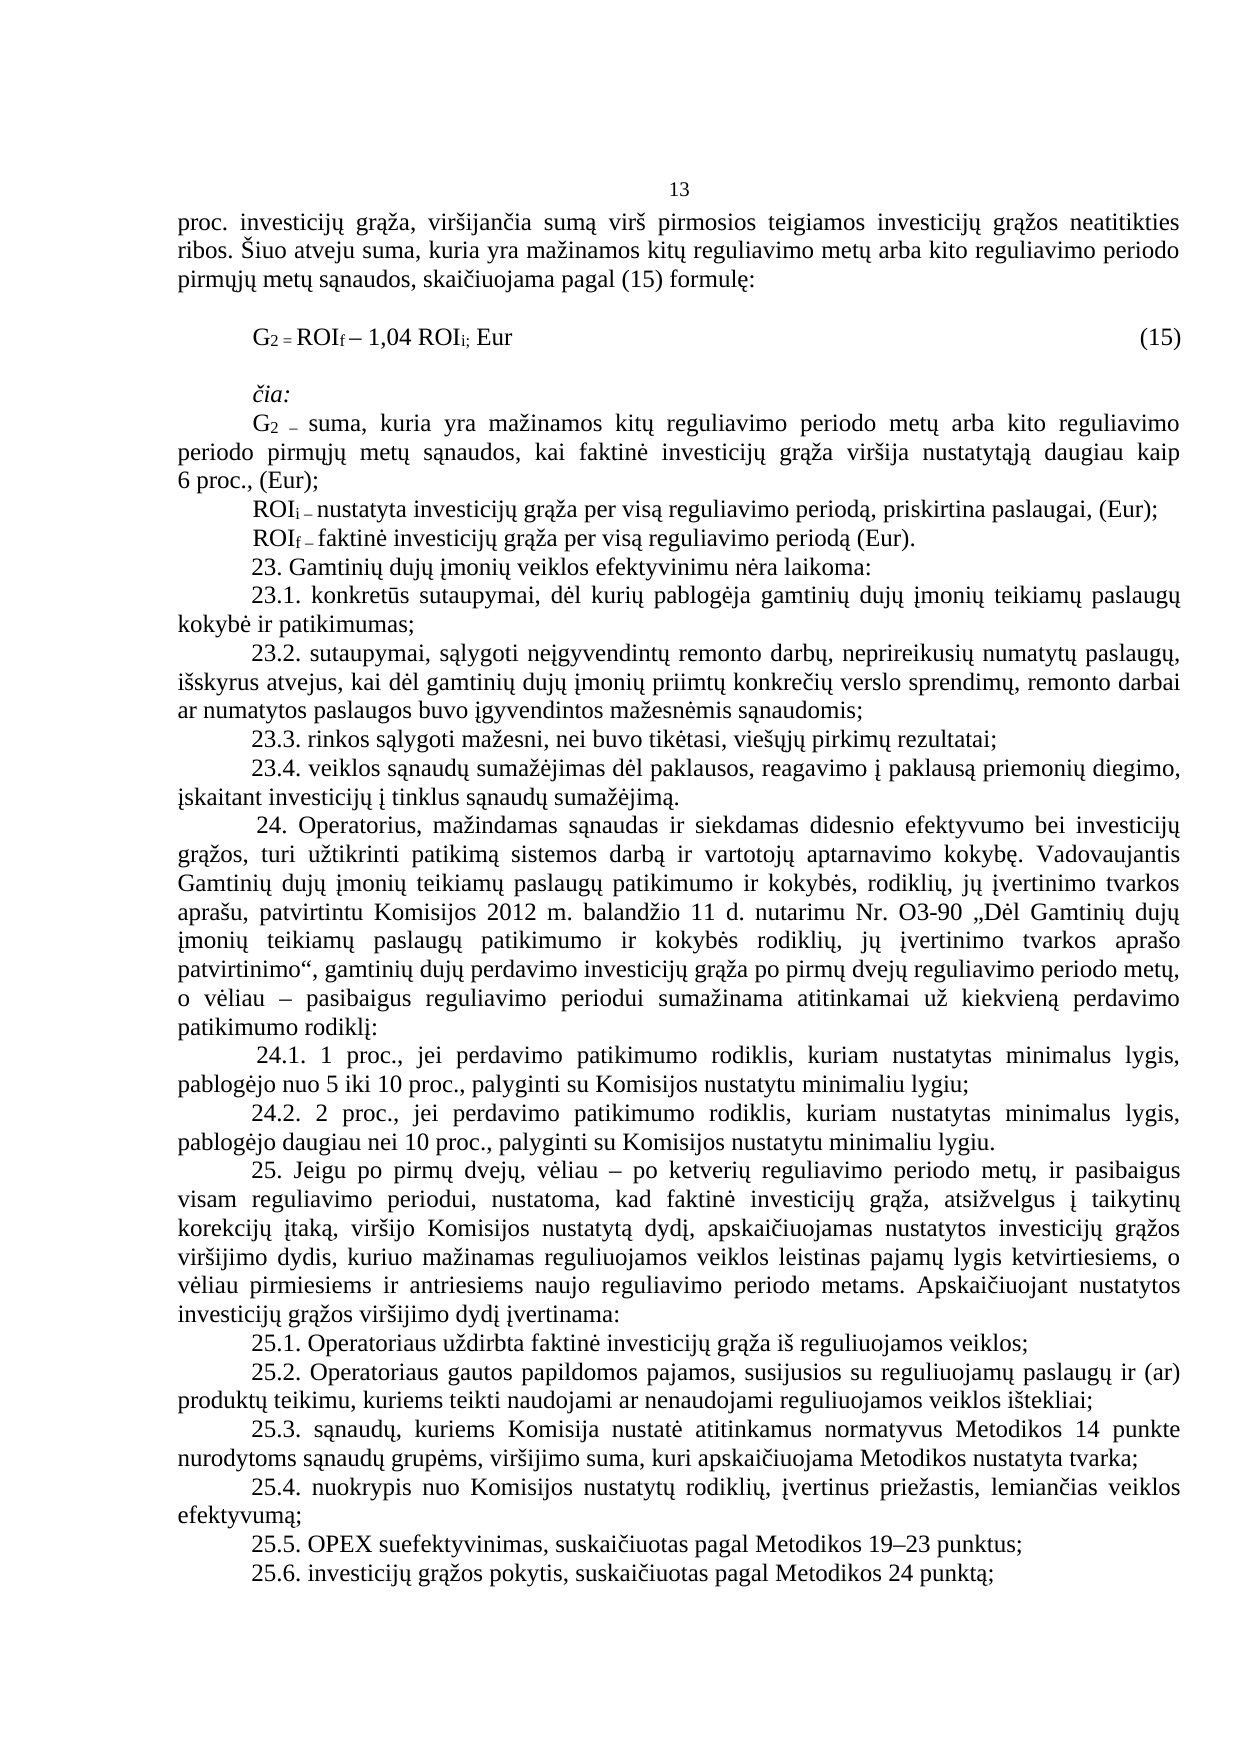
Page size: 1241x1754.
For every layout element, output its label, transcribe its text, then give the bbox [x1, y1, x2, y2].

text 24. Operatorius, mažindamas sąnaudas ir siekdamas didesnio efektyvumo bei investicijų grąžos, turi užtikrinti patikimą sistemos darbą ir vartotojų aptarnavimo kokybę. Vadovaujantis Gamtinių dujų įmonių teikiamų paslaugų patikimumo ir kokybės, rodiklių, jų įvertinimo tvarkos aprašu, patvirtintu Komisijos 2012 m. balandžio 11 d. nutarimu Nr. O3-90 „Dėl Gamtinių dujų įmonių teikiamų paslaugų patikimumo ir kokybės rodiklių, jų įvertinimo tvarkos aprašo patvirtinimo“, gamtinių dujų perdavimo investicijų grąža po pirmų dvejų reguliavimo periodo metų, o vėliau – pasibaigus reguliavimo periodui sumažinama atitinkamai už kiekvieną perdavimo patikimumo rodiklį: [177, 810, 1181, 1040]
text G2 – suma, kuria yra mažinamos kitų reguliavimo periodo metų arba kito reguliavimo periodo pirmųjų metų sąnaudos, kai faktinė investicijų grąža viršija nustatytąją daugiau kaip 6 proc., (Eur); [177, 408, 1181, 494]
text 25.4. nuokrypis nuo Komisijos nustatytų rodiklių, įvertinus priežastis, lemiančias veiklos efektyvumą; [177, 1472, 1181, 1529]
text 23.3. rinkos sąlygoti mažesni, nei buvo tikėtasi, viešųjų pirkimų rezultatai; [177, 724, 1181, 753]
text ROIi – nustatyta investicijų grąža per visą reguliavimo periodą, priskirtina paslaugai, (Eur); [177, 494, 1181, 523]
text ROIf – faktinė investicijų grąža per visą reguliavimo periodą (Eur). [177, 523, 1181, 552]
text čia: [177, 379, 1181, 408]
text 25.1. Operatoriaus uždirbta faktinė investicijų grąža iš reguliuojamos veiklos; [177, 1328, 1181, 1357]
text 25. Jeigu po pirmų dvejų, vėliau – po ketverių reguliavimo periodo metų, ir pasibaigus visam reguliavimo periodui, nustatoma, kad faktinė investicijų grąža, atsižvelgus į taikytinų korekcijų įtaką, viršijo Komisijos nustatytą dydį, apskaičiuojamas nustatytos investicijų grąžos viršijimo dydis, kuriuo mažinamas reguliuojamos veiklos leistinas pajamų lygis ketvirtiesiems, o vėliau pirmiesiems ir antriesiems naujo reguliavimo periodo metams. Apskaičiuojant nustatytos investicijų grąžos viršijimo dydį įvertinama: [177, 1155, 1181, 1328]
text proc. investicijų grąža, viršijančia sumą virš pirmosios teigiamos investicijų grąžos neatitikties ribos. Šiuo atveju suma, kuria yra mažinamos kitų reguliavimo metų arba kito reguliavimo periodo pirmųjų metų sąnaudos, skaičiuojama pagal (15) formulę: [177, 207, 1181, 293]
text 24.2. 2 proc., jei perdavimo patikimumo rodiklis, kuriam nustatytas minimalus lygis, pablogėjo daugiau nei 10 proc., palyginti su Komisijos nustatytu minimaliu lygiu. [177, 1098, 1181, 1155]
text 25.3. sąnaudų, kuriems Komisija nustatė atitinkamus normatyvus Metodikos 14 punkte nurodytoms sąnaudų grupėms, viršijimo suma, kuri apskaičiuojama Metodikos nustatyta tvarka; [177, 1414, 1181, 1472]
text 23.1. konkretūs sutaupymai, dėl kurių pablogėja gamtinių dujų įmonių teikiamų paslaugų kokybė ir patikimumas; [177, 580, 1181, 638]
text 23.2. sutaupymai, sąlygoti neįgyvendintų remonto darbų, neprireikusių numatytų paslaugų, išskyrus atvejus, kai dėl gamtinių dujų įmonių priimtų konkrečių verslo sprendimų, remonto darbai ar numatytos paslaugos buvo įgyvendintos mažesnėmis sąnaudomis; [177, 638, 1181, 724]
text 23. Gamtinių dujų įmonių veiklos efektyvinimu nėra laikoma: [177, 552, 1181, 580]
text 25.2. Operatoriaus gautos papildomos pajamos, susijusios su reguliuojamų paslaugų ir (ar) produktų teikimu, kuriems teikti naudojami ar nenaudojami reguliuojamos veiklos ištekliai; [177, 1357, 1181, 1414]
text 24.1. 1 proc., jei perdavimo patikimumo rodiklis, kuriam nustatytas minimalus lygis, pablogėjo nuo 5 iki 10 proc., palyginti su Komisijos nustatytu minimaliu lygiu; [177, 1040, 1181, 1098]
text 25.5. OPEX suefektyvinimas, suskaičiuotas pagal Metodikos 19–23 punktus; [177, 1529, 1181, 1558]
text 23.4. veiklos sąnaudų sumažėjimas dėl paklausos, reagavimo į paklausą priemonių diegimo, įskaitant investicijų į tinklus sąnaudų sumažėjimą. [177, 753, 1181, 810]
text G2 = ROIf – 1,04 ROIi; Eur (15) [177, 322, 1181, 350]
text 25.6. investicijų grąžos pokytis, suskaičiuotas pagal Metodikos 24 punktą; [177, 1558, 1181, 1587]
